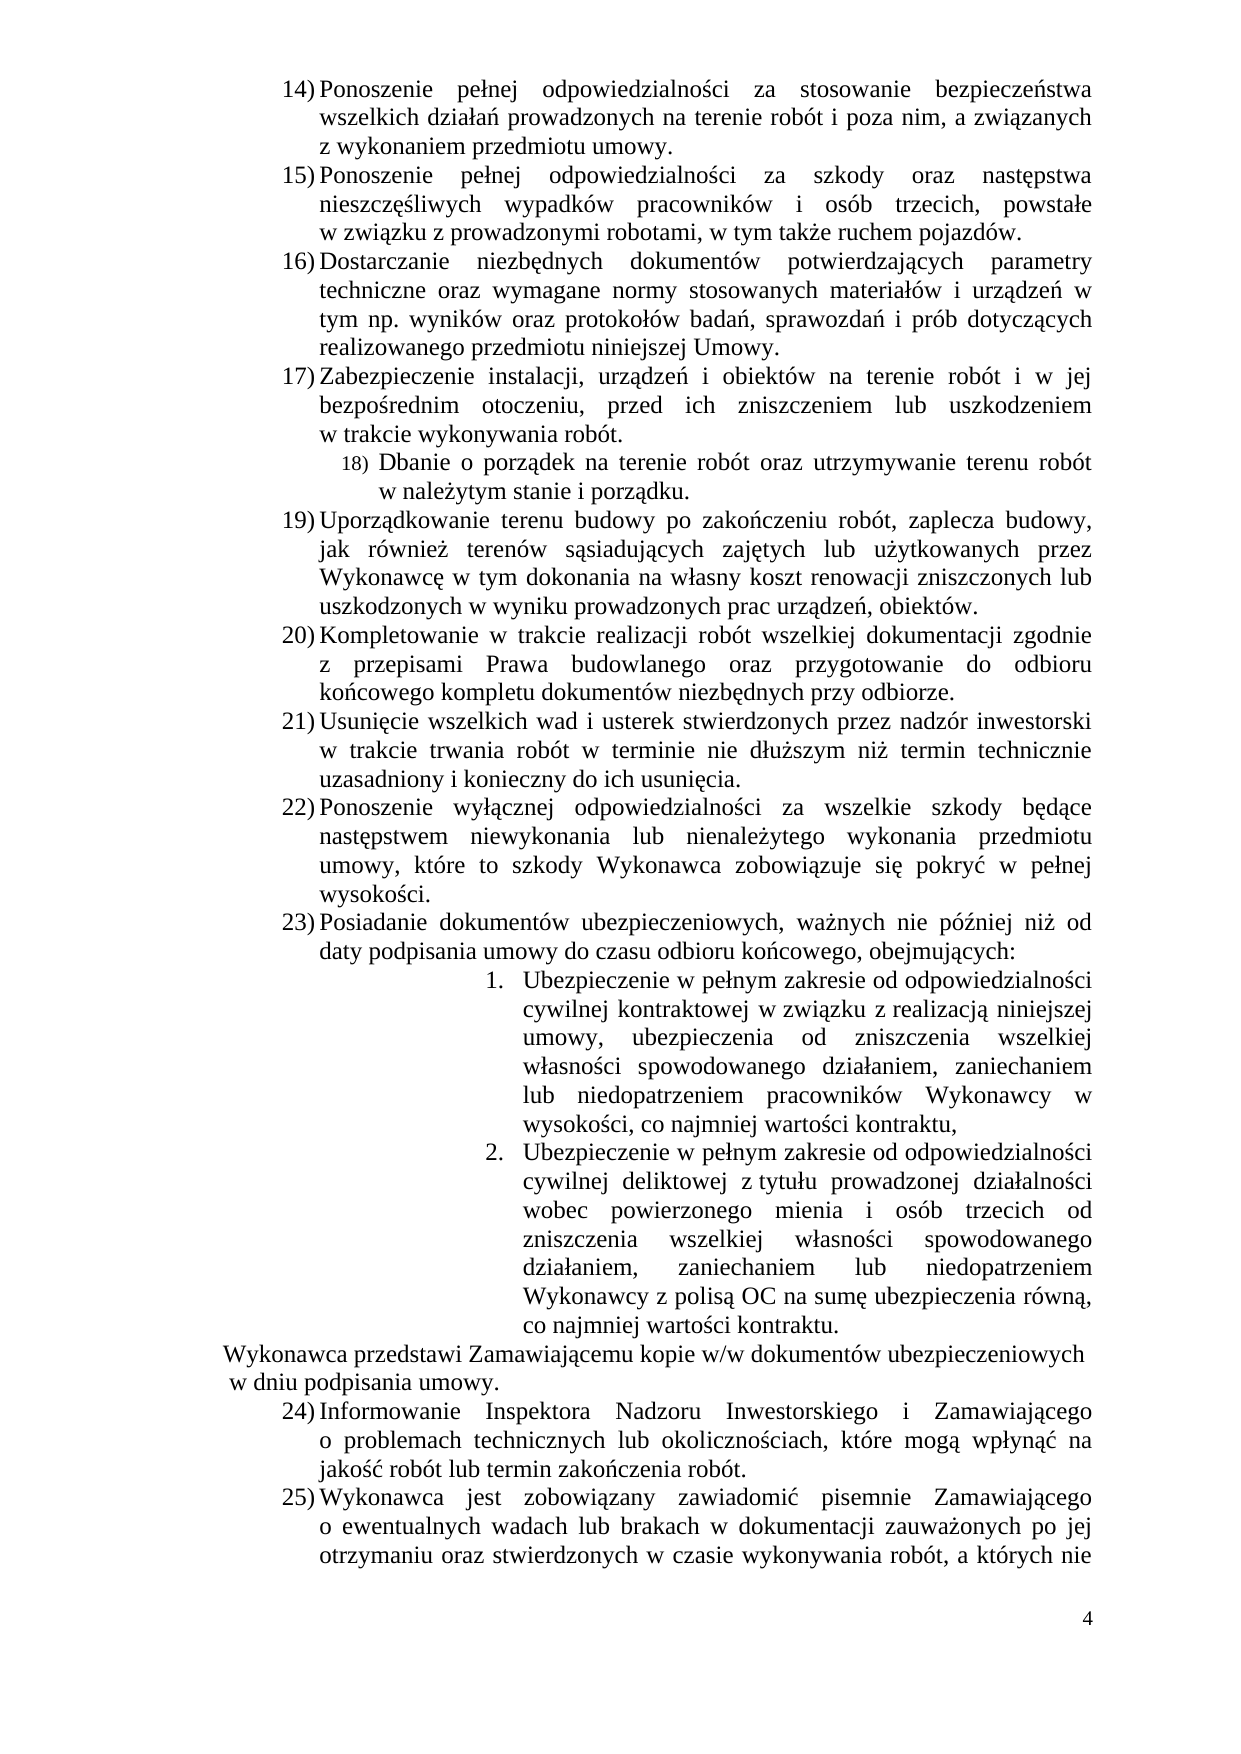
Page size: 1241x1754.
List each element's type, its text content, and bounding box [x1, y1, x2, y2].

list Ponoszenie pełnej odpowiedzialności za szkody oraz następstwa nieszczęśliwych wypadków pracowników i osób trzecich, powstałe w związku z prowadzonymi robotami, w tym także ruchem pojazdów. [282, 160, 1093, 246]
text w dniu podpisania umowy. [148, 1367, 1093, 1396]
list Kompletowanie w trakcie realizacji robót wszelkiej dokumentacji zgodnie z przepisami Prawa budowlanego oraz przygotowanie do odbioru końcowego kompletu dokumentów niezbędnych przy odbiorze. [282, 620, 1093, 706]
list Ponoszenie pełnej odpowiedzialności za stosowanie bezpieczeństwa wszelkich działań prowadzonych na terenie robót i poza nim, a związanych z wykonaniem przedmiotu umowy. [282, 74, 1093, 160]
list Dbanie o porządek na terenie robót oraz utrzymywanie terenu robót w należytym stanie i porządku. [341, 447, 1093, 505]
list Posiadanie dokumentów ubezpieczeniowych, ważnych nie później niż od daty podpisania umowy do czasu odbioru końcowego, obejmujących: [282, 907, 1093, 965]
list Dostarczanie niezbędnych dokumentów potwierdzających parametry techniczne oraz wymagane normy stosowanych materiałów i urządzeń w tym np. wyników oraz protokołów badań, sprawozdań i prób dotyczących realizowanego przedmiotu niniejszej Umowy. [282, 246, 1093, 361]
list Usunięcie wszelkich wad i usterek stwierdzonych przez nadzór inwestorski w trakcie trwania robót w terminie nie dłuższym niż termin technicznie uzasadniony i konieczny do ich usunięcia. [282, 706, 1093, 792]
list Uporządkowanie terenu budowy po zakończeniu robót, zaplecza budowy, jak również terenów sąsiadujących zajętych lub użytkowanych przez Wykonawcę w tym dokonania na własny koszt renowacji zniszczonych lub uszkodzonych w wyniku prowadzonych prac urządzeń, obiektów. [282, 505, 1093, 620]
list Zabezpieczenie instalacji, urządzeń i obiektów na terenie robót i w jej bezpośrednim otoczeniu, przed ich zniszczeniem lub uszkodzeniem w trakcie wykonywania robót. [282, 361, 1093, 447]
list Wykonawca jest zobowiązany zawiadomić pisemnie Zamawiającego o ewentualnych wadach lub brakach w dokumentacji zauważonych po jej otrzymaniu oraz stwierdzonych w czasie wykonywania robót, a których nie [282, 1482, 1093, 1569]
list Informowanie Inspektora Nadzoru Inwestorskiego i Zamawiającego o problemach technicznych lub okolicznościach, które mogą wpłynąć na jakość robót lub termin zakończenia robót. [282, 1396, 1093, 1482]
list Ubezpieczenie w pełnym zakresie od odpowiedzialności cywilnej kontraktowej w związku z realizacją niniejszej umowy, ubezpieczenia od zniszczenia wszelkiej własności spowodowanego działaniem, zaniechaniem lub niedopatrzeniem pracowników Wykonawcy w wysokości, co najmniej wartości kontraktu, [485, 965, 1093, 1137]
list Ponoszenie wyłącznej odpowiedzialności za wszelkie szkody będące następstwem niewykonania lub nienależytego wykonania przedmiotu umowy, które to szkody Wykonawca zobowiązuje się pokryć w pełnej wysokości. [282, 792, 1093, 907]
list Ubezpieczenie w pełnym zakresie od odpowiedzialności cywilnej deliktowej z tytułu prowadzonej działalności wobec powierzonego mienia i osób trzecich od zniszczenia wszelkiej własności spowodowanego działaniem, zaniechaniem lub niedopatrzeniem Wykonawcy z polisą OC na sumę ubezpieczenia równą, co najmniej wartości kontraktu. [485, 1137, 1093, 1339]
text Wykonawca przedstawi Zamawiającemu kopie w/w dokumentów ubezpieczeniowych [148, 1339, 1093, 1367]
